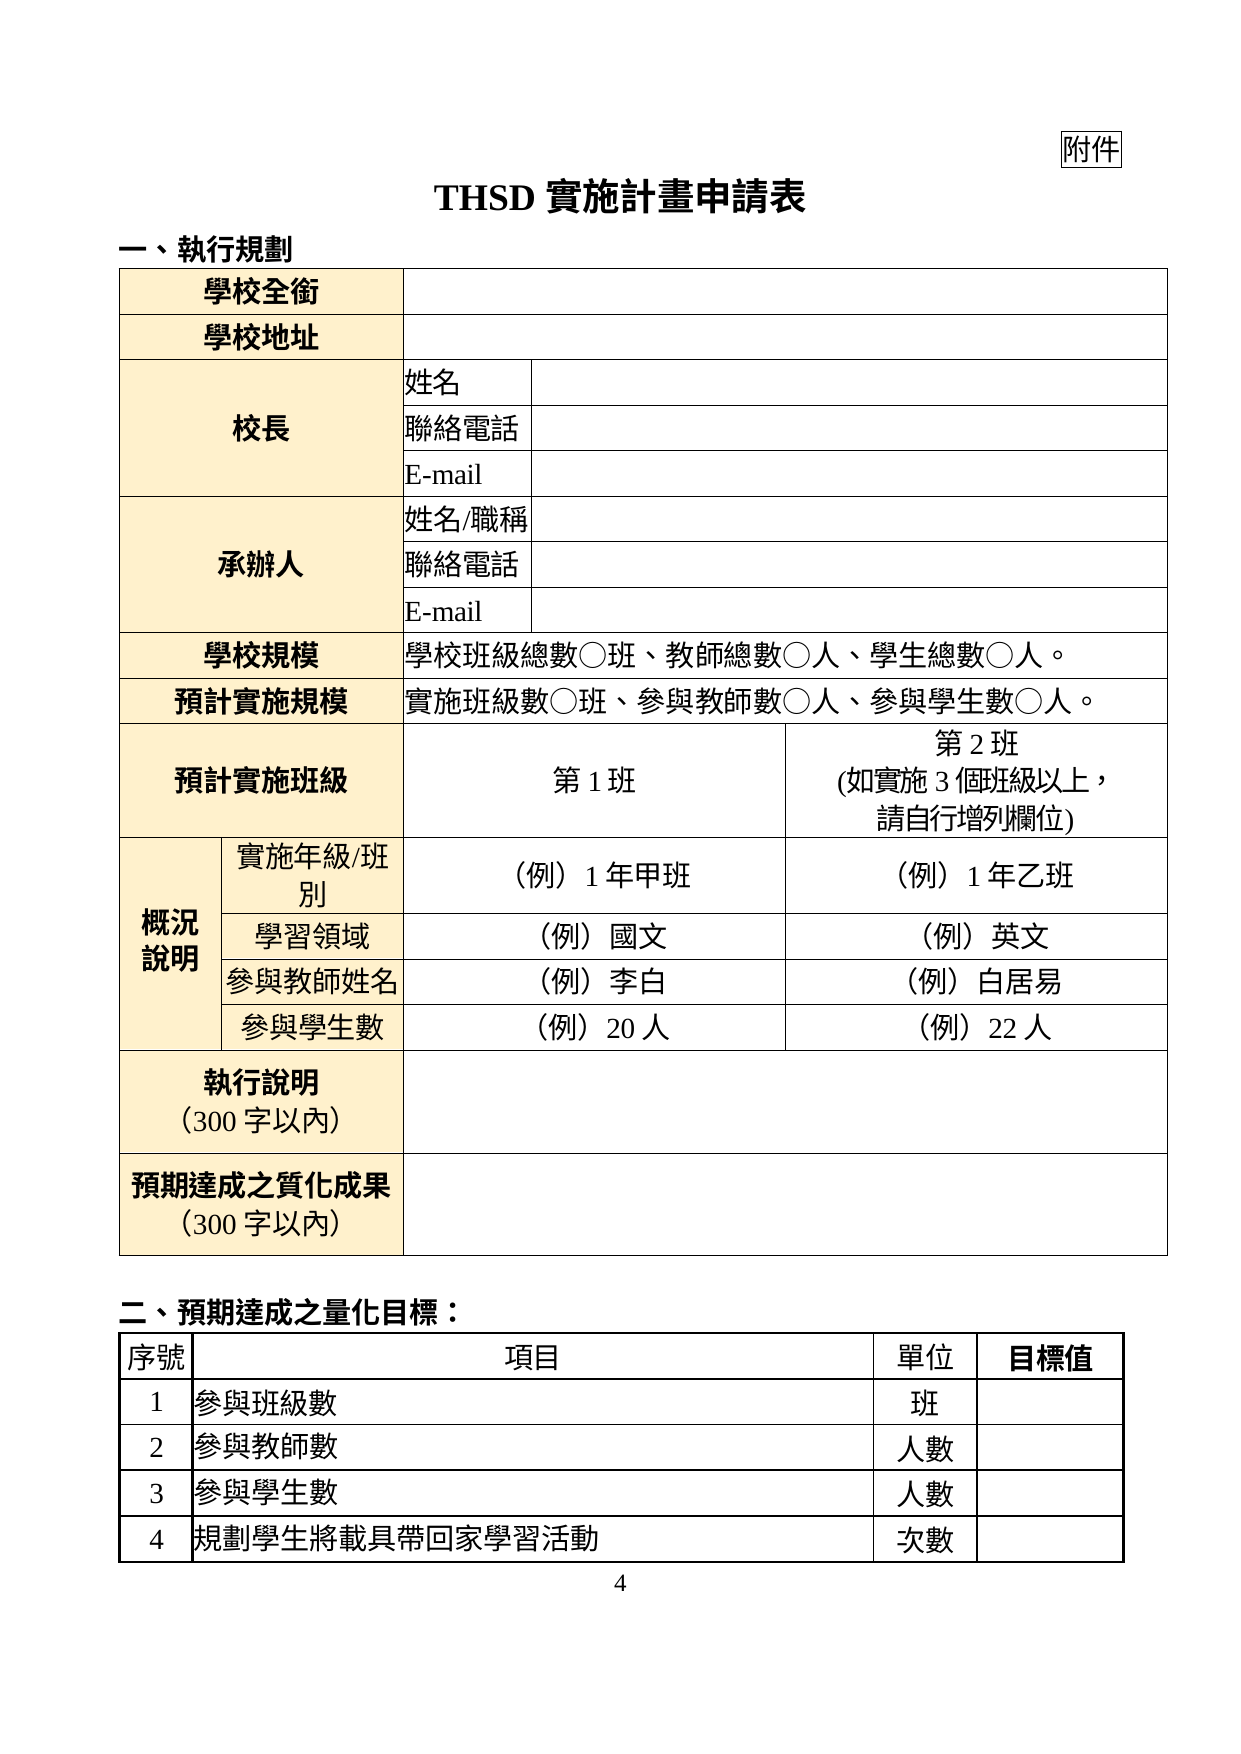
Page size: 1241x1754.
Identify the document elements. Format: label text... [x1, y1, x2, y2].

table_cell （例）李白 [404, 960, 785, 1004]
table_cell 班 [874, 1380, 976, 1423]
table_cell E-mail [404, 588, 531, 632]
table_header 單位 [874, 1334, 976, 1378]
table_cell 規劃學生將載具帶回家學習活動 [194, 1517, 873, 1561]
subtitle 預期達成之量化目標： [118, 1290, 1122, 1332]
table_cell 人數 [874, 1471, 976, 1515]
table_cell [532, 360, 1167, 405]
text [119, 131, 1061, 168]
table_cell 學校地址 [120, 315, 403, 359]
table_cell 1 [121, 1380, 191, 1423]
table_cell （例）1年甲班 [404, 838, 785, 913]
table_header 學校全銜 [120, 269, 403, 314]
table_cell （例）英文 [786, 914, 1167, 958]
text THSD 實施計畫申請表 [119, 181, 1121, 218]
table_cell 次數 [874, 1517, 976, 1561]
table_cell [532, 588, 1167, 632]
table_cell （例）22人 [786, 1005, 1167, 1049]
table_cell 第2班 (如實施3個班級以上， 請自行增列欄位) [786, 724, 1167, 837]
table_cell 預期達成之質化成果 （300 字以內） [120, 1154, 403, 1255]
table_cell 參與教師數 [194, 1425, 873, 1469]
table_cell 執行說明 （300 字以內） [120, 1051, 403, 1152]
table_cell E-mail [404, 451, 531, 496]
table_cell 參與學生數 [194, 1471, 873, 1515]
table_cell 概況 說明 [120, 838, 221, 1049]
table_cell [532, 542, 1167, 587]
table_cell （例）國文 [404, 914, 785, 958]
table_cell 4 [121, 1517, 191, 1561]
table_cell 2 [121, 1425, 191, 1469]
subtitle 執行規劃 [118, 231, 1122, 268]
table_cell 聯絡電話 [404, 542, 531, 587]
table_cell 實施班級數○班、參與教師數○人、參與學生數○人。 [404, 679, 1167, 723]
table_cell 承辦人 [120, 497, 403, 632]
text 附件 [1062, 132, 1121, 167]
table_cell [532, 497, 1167, 541]
table_cell 人數 [874, 1425, 976, 1469]
table_cell [978, 1471, 1122, 1515]
table_cell 學校規模 [120, 633, 403, 678]
table_cell [532, 451, 1167, 496]
table_cell 3 [121, 1471, 191, 1515]
table_cell 參與教師姓名 [222, 960, 403, 1004]
table_cell （例）1年乙班 [786, 838, 1167, 913]
table_cell 姓名/職稱 [404, 497, 531, 541]
table_cell [404, 1154, 1167, 1255]
table_cell 參與班級數 [194, 1380, 873, 1423]
table_cell 參與學生數 [222, 1005, 403, 1049]
table_cell 聯絡電話 [404, 406, 531, 450]
table_cell [532, 406, 1167, 450]
table_header 目標值 [978, 1334, 1122, 1378]
table_cell （例）白居易 [786, 960, 1167, 1004]
table_cell 實施年級/班別 [222, 838, 403, 913]
table_cell 預計實施規模 [120, 679, 403, 723]
table_header 項目 [194, 1334, 873, 1378]
table_cell [978, 1517, 1122, 1561]
table_cell [404, 315, 1167, 359]
table_cell [978, 1380, 1122, 1423]
table_cell 學校班級總數○班、教師總數○人、學生總數○人。 [404, 633, 1167, 678]
table_cell 姓名 [404, 360, 531, 405]
table_cell 預計實施班級 [120, 724, 403, 837]
table_cell 第1班 [404, 724, 785, 837]
table_cell 學習領域 [222, 914, 403, 958]
table_cell 校長 [120, 360, 403, 496]
table_cell [404, 1051, 1167, 1152]
table_header 序號 [121, 1334, 191, 1378]
table_cell （例）20人 [404, 1005, 785, 1049]
table_header [404, 269, 1167, 314]
table_cell [978, 1425, 1122, 1469]
